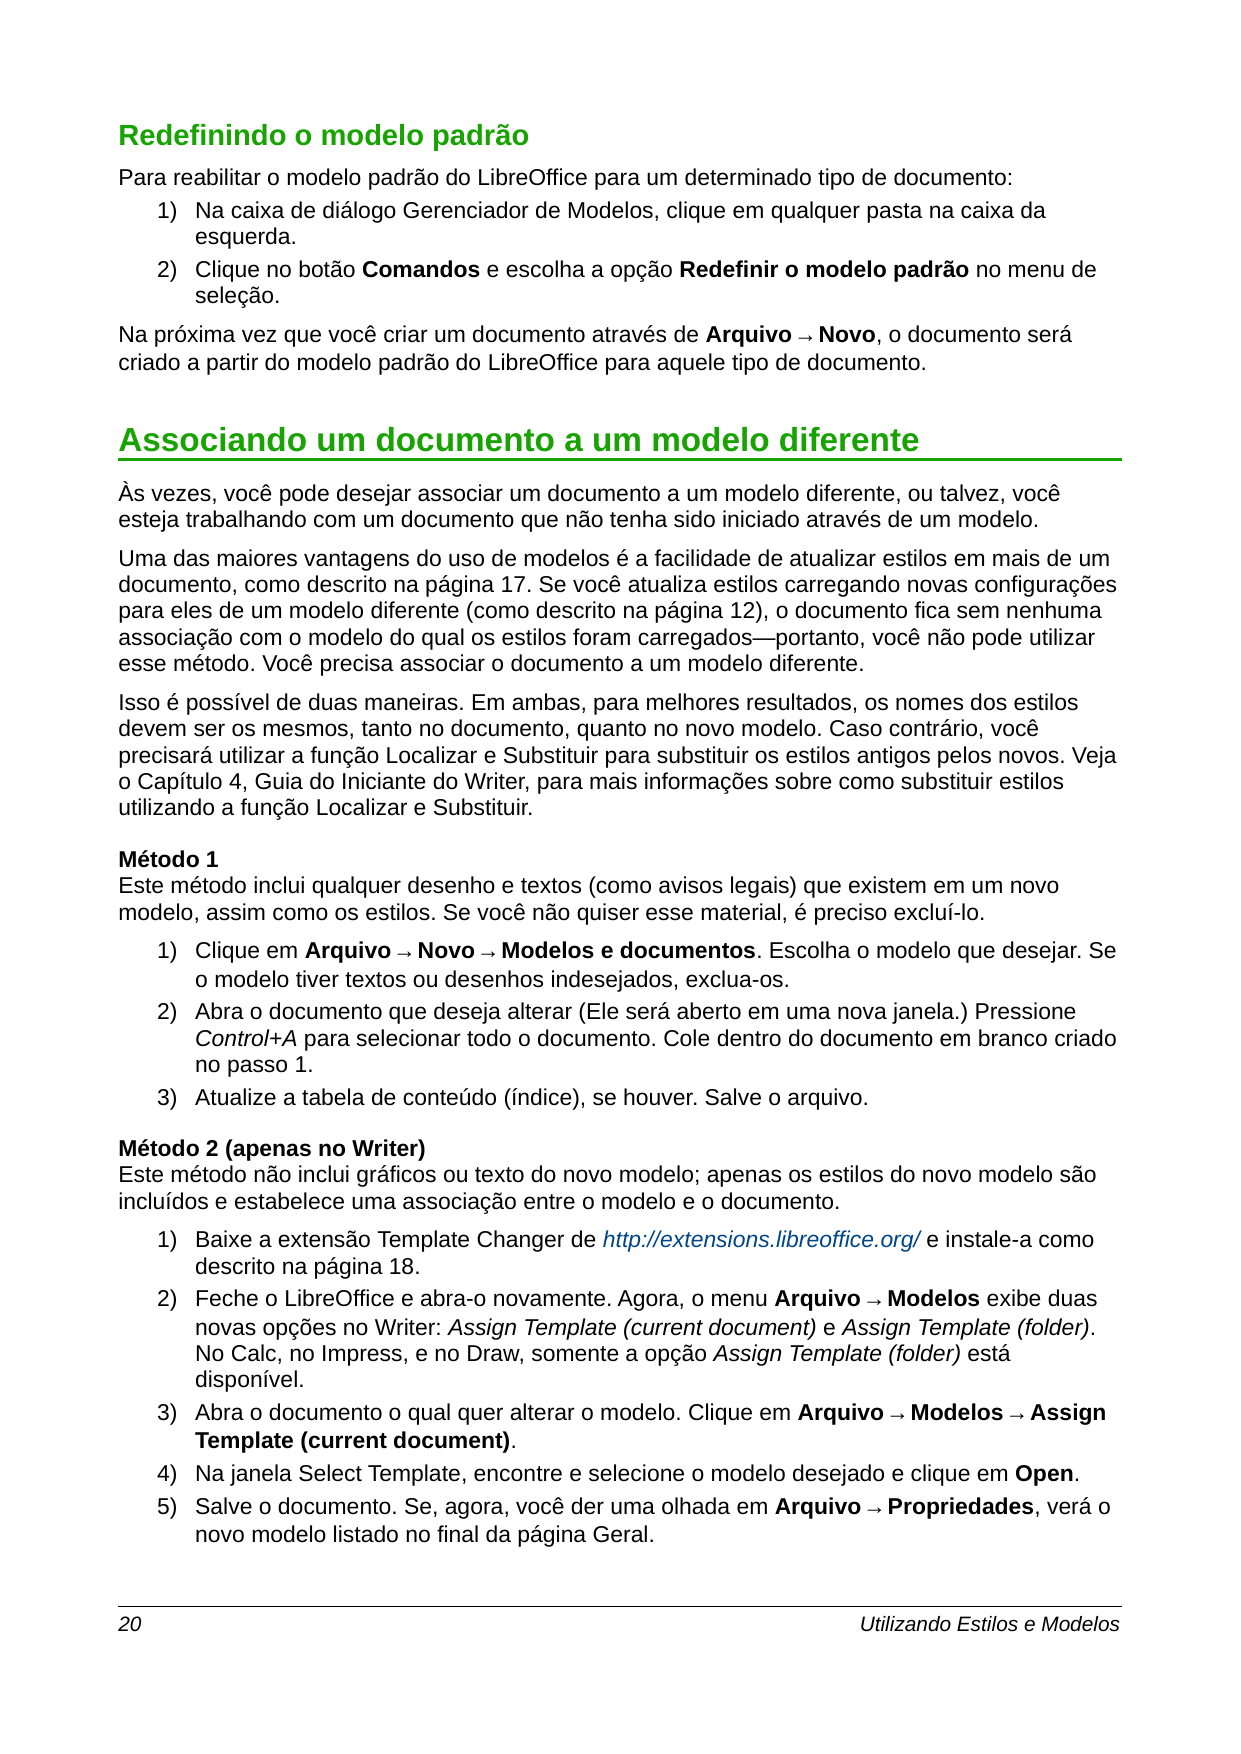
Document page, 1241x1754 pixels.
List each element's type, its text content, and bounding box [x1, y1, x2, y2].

text Na próxima vez que você criar um documento através de Arquivo → Novo, o documento será criado a partir do modelo padrão do LibreOffice para aquele tipo de documento. [118, 321, 1122, 376]
list Baixe a extensão Template Changer de http://extensions.libreoffice.org/ e instale-a como descrito na página 18. [177, 1226, 1122, 1279]
list Salve o documento. Se, agora, você der uma olhada em Arquivo → Propriedades, verá o novo modelo listado no final da página Geral. [177, 1493, 1122, 1547]
text Às vezes, você pode desejar associar um documento a um modelo diferente, ou talvez, você esteja trabalhando com um documento que não tenha sido iniciado através de um modelo. [118, 479, 1122, 532]
list Abra o documento o qual quer alterar o modelo. Clique em Arquivo → Modelos → Assign Template (current document). [177, 1399, 1122, 1454]
list Clique no botão Comandos e escolha a opção Redefinir o modelo padrão no menu de seleção. [177, 256, 1122, 308]
text Uma das maiores vantagens do uso de modelos é a facilidade de atualizar estilos em mais de um documento, como descrito na página 17. Se você atualiza estilos carregando novas configurações para eles de um modelo diferente (como descrito na página 12), o documento fica sem nenhuma associação com o modelo do qual os estilos foram carregados—portanto, você não pode utilizar esse método. Você precisa associar o documento a um modelo diferente. [118, 545, 1122, 676]
list Feche o LibreOffice e abra-o novamente. Agora, o menu Arquivo → Modelos exibe duas novas opções no Writer: Assign Template (current document) e Assign Template (folder). No Calc, no Impress, e no Draw, somente a opção Assign Template (folder) está disponível. [177, 1285, 1122, 1393]
list Clique em Arquivo → Novo → Modelos e documentos. Escolha o modelo que desejar. Se o modelo tiver textos ou desenhos indesejados, exclua-os. [177, 937, 1122, 992]
list Abra o documento que deseja alterar (Ele será aberto em uma nova janela.) Pressione Control+A para selecionar todo o documento. Cole dentro do documento em branco criado no passo 1. [177, 998, 1122, 1077]
text Este método inclui qualquer desenho e textos (como avisos legais) que existem em um novo modelo, assim como os estilos. Se você não quiser esse material, é preciso excluí-lo. [118, 872, 1122, 925]
list Atualize a tabela de conteúdo (índice), se houver. Salve o arquivo. [177, 1083, 1122, 1110]
list Para reabilitar o modelo padrão do LibreOffice para um determinado tipo de documento: [118, 164, 1122, 190]
subtitle Redefinindo o modelo padrão [118, 118, 1122, 152]
list Na caixa de diálogo Gerenciador de Modelos, clique em qualquer pasta na caixa da esquerda. [177, 197, 1122, 249]
text Método 1 [118, 846, 1122, 872]
text Isso é possível de duas maneiras. Em ambas, para melhores resultados, os nomes dos estilos devem ser os mesmos, tanto no documento, quanto no novo modelo. Caso contrário, você precisará utilizar a função Localizar e Substituir para substituir os estilos antigos pelos novos. Veja o Capítulo 4, Guia do Iniciante do Writer, para mais informações sobre como substituir estilos utilizando a função Localizar e Substituir. [118, 689, 1122, 821]
text Este método não inclui gráficos ou texto do novo modelo; apenas os estilos do novo modelo são incluídos e estabelece uma associação entre o modelo e o documento. [118, 1161, 1122, 1214]
list Na janela Select Template, encontre e selecione o modelo desejado e clique em Open. [177, 1460, 1122, 1486]
text Método 2 (apenas no Writer) [118, 1135, 1122, 1161]
subtitle Associando um documento a um modelo diferente [118, 420, 1122, 458]
